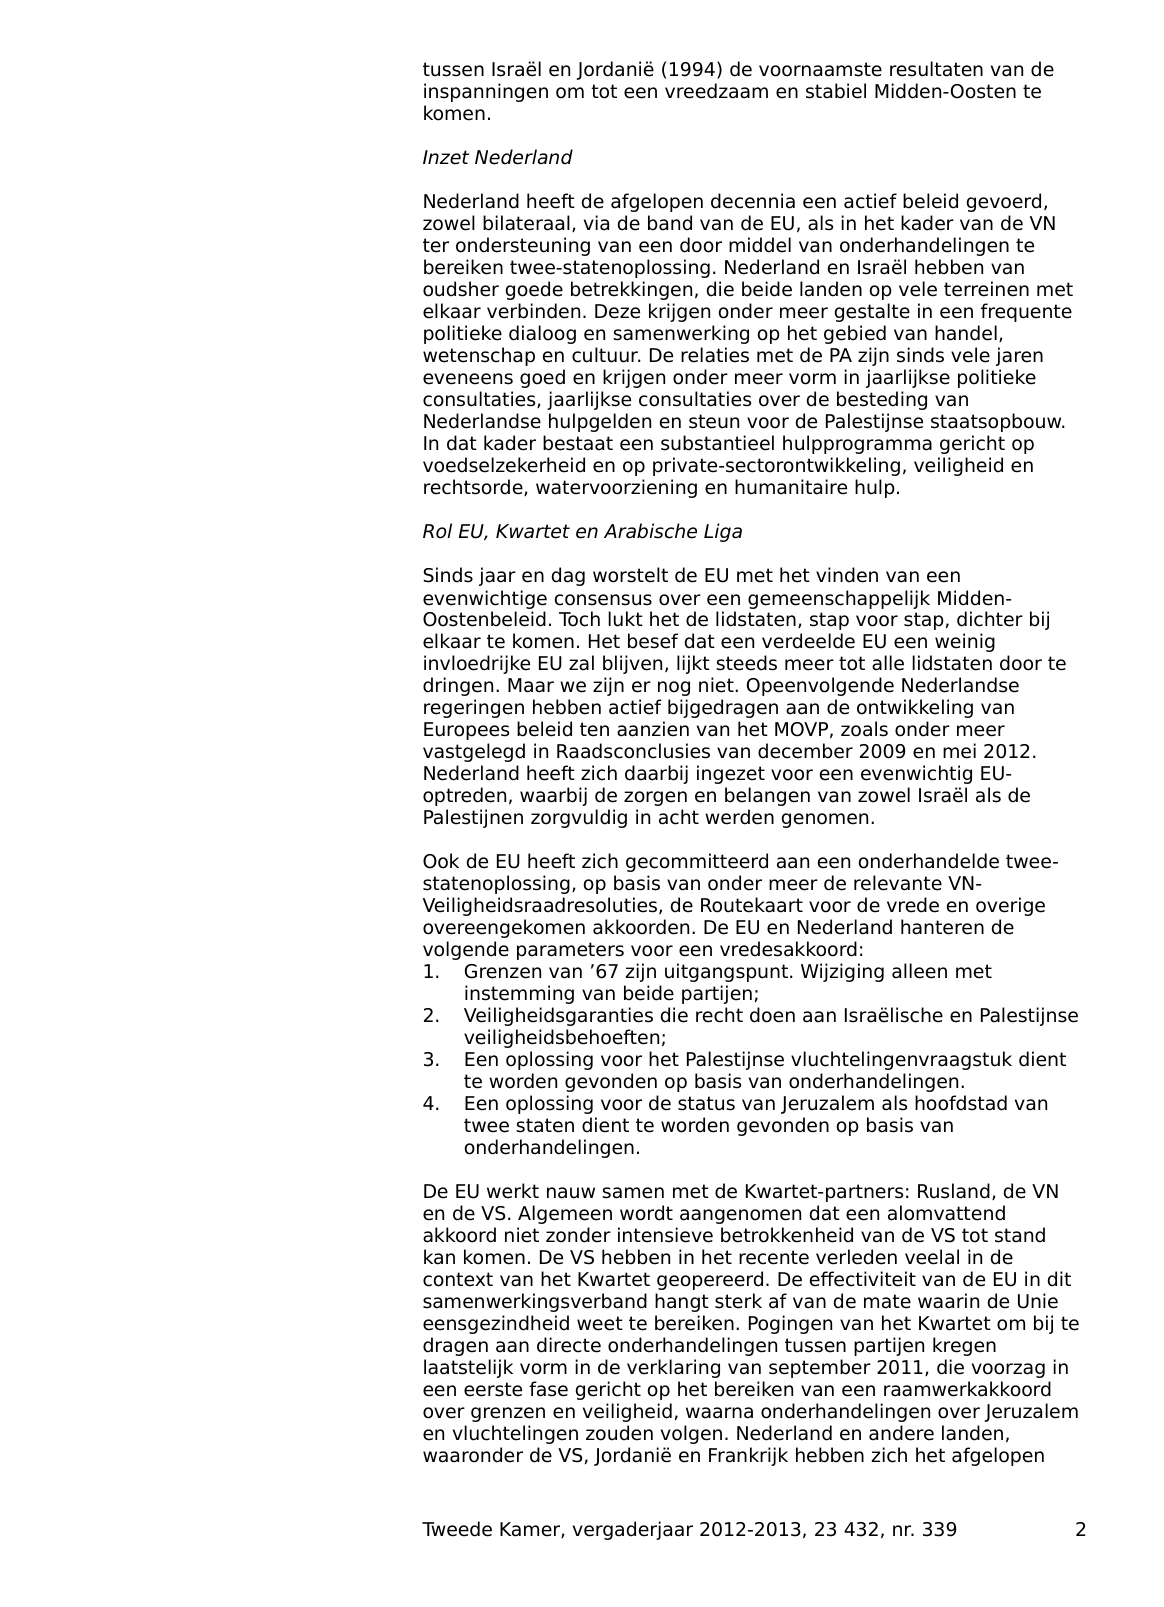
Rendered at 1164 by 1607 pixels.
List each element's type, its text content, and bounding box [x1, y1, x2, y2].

text 2. Veiligheidsgaranties die recht doen aan Israëlische en Palestijnse veiligheidsbehoeften; [422, 1005, 1087, 1049]
text tussen Israël en Jordanië (1994) de voornaamste resultaten van de inspanningen om tot een vreedzaam en stabiel Midden-Oosten te komen. [422, 59, 1087, 125]
text Sinds jaar en dag worstelt de EU met het vinden van een evenwichtige consensus over een gemeenschappelijk Midden-Oostenbeleid. Toch lukt het de lidstaten, stap voor stap, dichter bij elkaar te komen. Het besef dat een verdeelde EU een weinig invloedrijke EU zal blijven, lijkt steeds meer tot alle lidstaten door te dringen. Maar we zijn er nog niet. Opeenvolgende Nederlandse regeringen hebben actief bijgedragen aan de ontwikkeling van Europees beleid ten aanzien van het MOVP, zoals onder meer vastgelegd in Raadsconclusies van december 2009 en mei 2012. Nederland heeft zich daarbij ingezet voor een evenwichtig EU-optreden, waarbij de zorgen en belangen van zowel Israël als de Palestijnen zorgvuldig in acht werden genomen. [422, 565, 1087, 829]
subtitle Rol EU, Kwartet en Arabische Liga [422, 521, 1087, 543]
subtitle Inzet Nederland [422, 147, 1087, 169]
text Nederland heeft de afgelopen decennia een actief beleid gevoerd, zowel bilateraal, via de band van de EU, als in het kader van de VN ter ondersteuning van een door middel van onderhandelingen te bereiken twee-statenoplossing. Nederland en Israël hebben van oudsher goede betrekkingen, die beide landen op vele terreinen met elkaar verbinden. Deze krijgen onder meer gestalte in een frequente politieke dialoog en samenwerking op het gebied van handel, wetenschap en cultuur. De relaties met de PA zijn sinds vele jaren eveneens goed en krijgen onder meer vorm in jaarlijkse politieke consultaties, jaarlijkse consultaties over de besteding van Nederlandse hulpgelden en steun voor de Palestijnse staatsopbouw. In dat kader bestaat een substantieel hulpprogramma gericht op voedselzekerheid en op private-sectorontwikkeling, veiligheid en rechtsorde, watervoorziening en humanitaire hulp. [422, 191, 1087, 499]
text 3. Een oplossing voor het Palestijnse vluchtelingenvraagstuk dient te worden gevonden op basis van onderhandelingen. [422, 1049, 1087, 1093]
text 1. Grenzen van ’67 zijn uitgangspunt. Wijziging alleen met instemming van beide partijen; [422, 961, 1087, 1005]
text De EU werkt nauw samen met de Kwartet-partners: Rusland, de VN en de VS. Algemeen wordt aangenomen dat een alomvattend akkoord niet zonder intensieve betrokkenheid van de VS tot stand kan komen. De VS hebben in het recente verleden veelal in de context van het Kwartet geopereerd. De effectiviteit van de EU in dit samenwerkingsverband hangt sterk af van de mate waarin de Unie eensgezindheid weet te bereiken. Pogingen van het Kwartet om bij te dragen aan directe onderhandelingen tussen partijen kregen laatstelijk vorm in de verklaring van september 2011, die voorzag in een eerste fase gericht op het bereiken van een raamwerkakkoord over grenzen en veiligheid, waarna onderhandelingen over Jeruzalem en vluchtelingen zouden volgen. Nederland en andere landen, waaronder de VS, Jordanië en Frankrijk hebben zich het afgelopen [422, 1181, 1087, 1467]
text 4. Een oplossing voor de status van Jeruzalem als hoofdstad van twee staten dient te worden gevonden op basis van onderhandelingen. [422, 1093, 1087, 1159]
text Ook de EU heeft zich gecommitteerd aan een onderhandelde twee-statenoplossing, op basis van onder meer de relevante VN-Veiligheidsraadresoluties, de Routekaart voor de vrede en overige overeengekomen akkoorden. De EU en Nederland hanteren de volgende parameters voor een vredesakkoord: [422, 851, 1087, 961]
